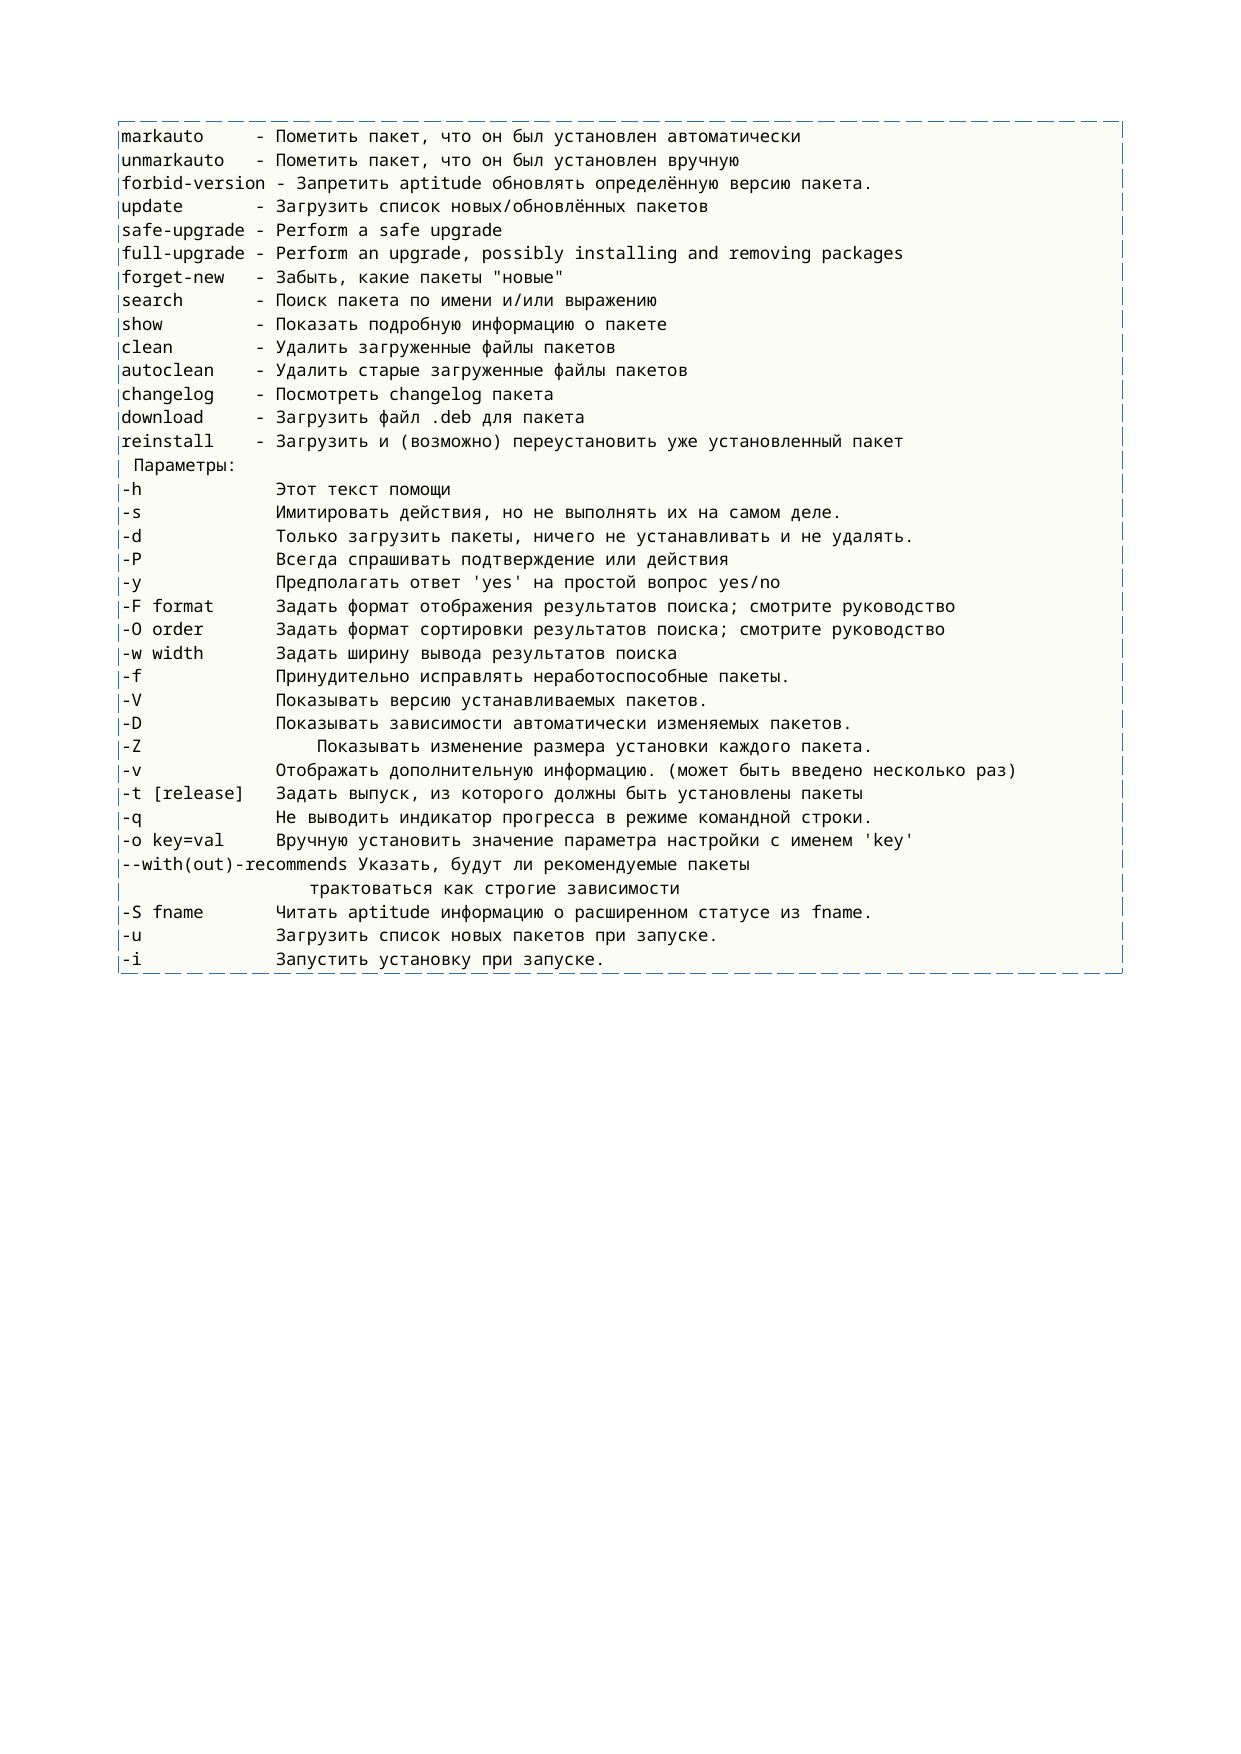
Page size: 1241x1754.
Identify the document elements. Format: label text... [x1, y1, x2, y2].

text -D Показывать зависимости автоматически изменяемых пакетов. [118, 708, 1122, 732]
text reinstall - Загрузить и (возможно) переустановить уже установленный пакет [118, 426, 1122, 449]
text -F format Задать формат отображения результатов поиска; смотрите руководство [118, 591, 1122, 614]
text unmarkauto - Пометить пакет, что он был установлен вручную [118, 144, 1122, 168]
text Параметры: [118, 449, 1122, 474]
text full-upgrade - Perform an upgrade, possibly installing and removing packages [118, 238, 1122, 262]
text changelog - Посмотреть changelog пакета [118, 379, 1122, 402]
text -h Этот текст помощи [118, 474, 1122, 497]
text -s Имитировать действия, но не выполнять их на самом деле. [118, 497, 1122, 521]
text update - Загрузить список новых/обновлённых пакетов [118, 191, 1122, 215]
text forget-new - Забыть, какие пакеты "новые" [118, 262, 1122, 285]
text -w width Задать ширину вывода результатов поиска [118, 638, 1122, 661]
text трактоваться как строгие зависимости [118, 872, 1122, 897]
text safe-upgrade - Perform a safe upgrade [118, 215, 1122, 238]
text -O order Задать формат сортировки результатов поиска; смотрите руководство [118, 614, 1122, 638]
text -o key=val Вручную установить значение параметра настройки с именем 'key' [118, 825, 1122, 849]
text search - Поиск пакета по имени и/или выражению [118, 285, 1122, 309]
text markauto - Пометить пакет, что он был установлен автоматически [118, 121, 1122, 144]
text -d Только загрузить пакеты, ничего не устанавливать и не удалять. [118, 521, 1122, 544]
text -t [release] Задать выпуск, из которого должны быть установлены пакеты [118, 778, 1122, 802]
text download - Загрузить файл .deb для пакета [118, 402, 1122, 426]
text autoclean - Удалить старые загруженные файлы пакетов [118, 356, 1122, 379]
text -P Всегда спрашивать подтверждение или действия [118, 544, 1122, 567]
text -V Показывать версию устанавливаемых пакетов. [118, 685, 1122, 708]
text -q Не выводить индикатор прогресса в режиме командной строки. [118, 802, 1122, 825]
text -i Запустить установку при запуске. [118, 943, 1122, 973]
text -Z Показывать изменение размера установки каждого пакета. [118, 732, 1122, 755]
text forbid-version - Запретить aptitude обновлять определённую версию пакета. [118, 168, 1122, 191]
text -f Принудительно исправлять неработоспособные пакеты. [118, 661, 1122, 685]
text show - Показать подробную информацию о пакете [118, 309, 1122, 332]
text -S fname Читать aptitude информацию о расширенном статусе из fname. [118, 897, 1122, 920]
text -y Предполагать ответ 'yes' на простой вопрос yes/no [118, 567, 1122, 591]
text -v Отображать дополнительную информацию. (может быть введено несколько раз) [118, 755, 1122, 778]
text clean - Удалить загруженные файлы пакетов [118, 332, 1122, 356]
text --with(out)-recommends Указать, будут ли рекомендуемые пакеты [118, 849, 1122, 872]
text -u Загрузить список новых пакетов при запуске. [118, 920, 1122, 943]
